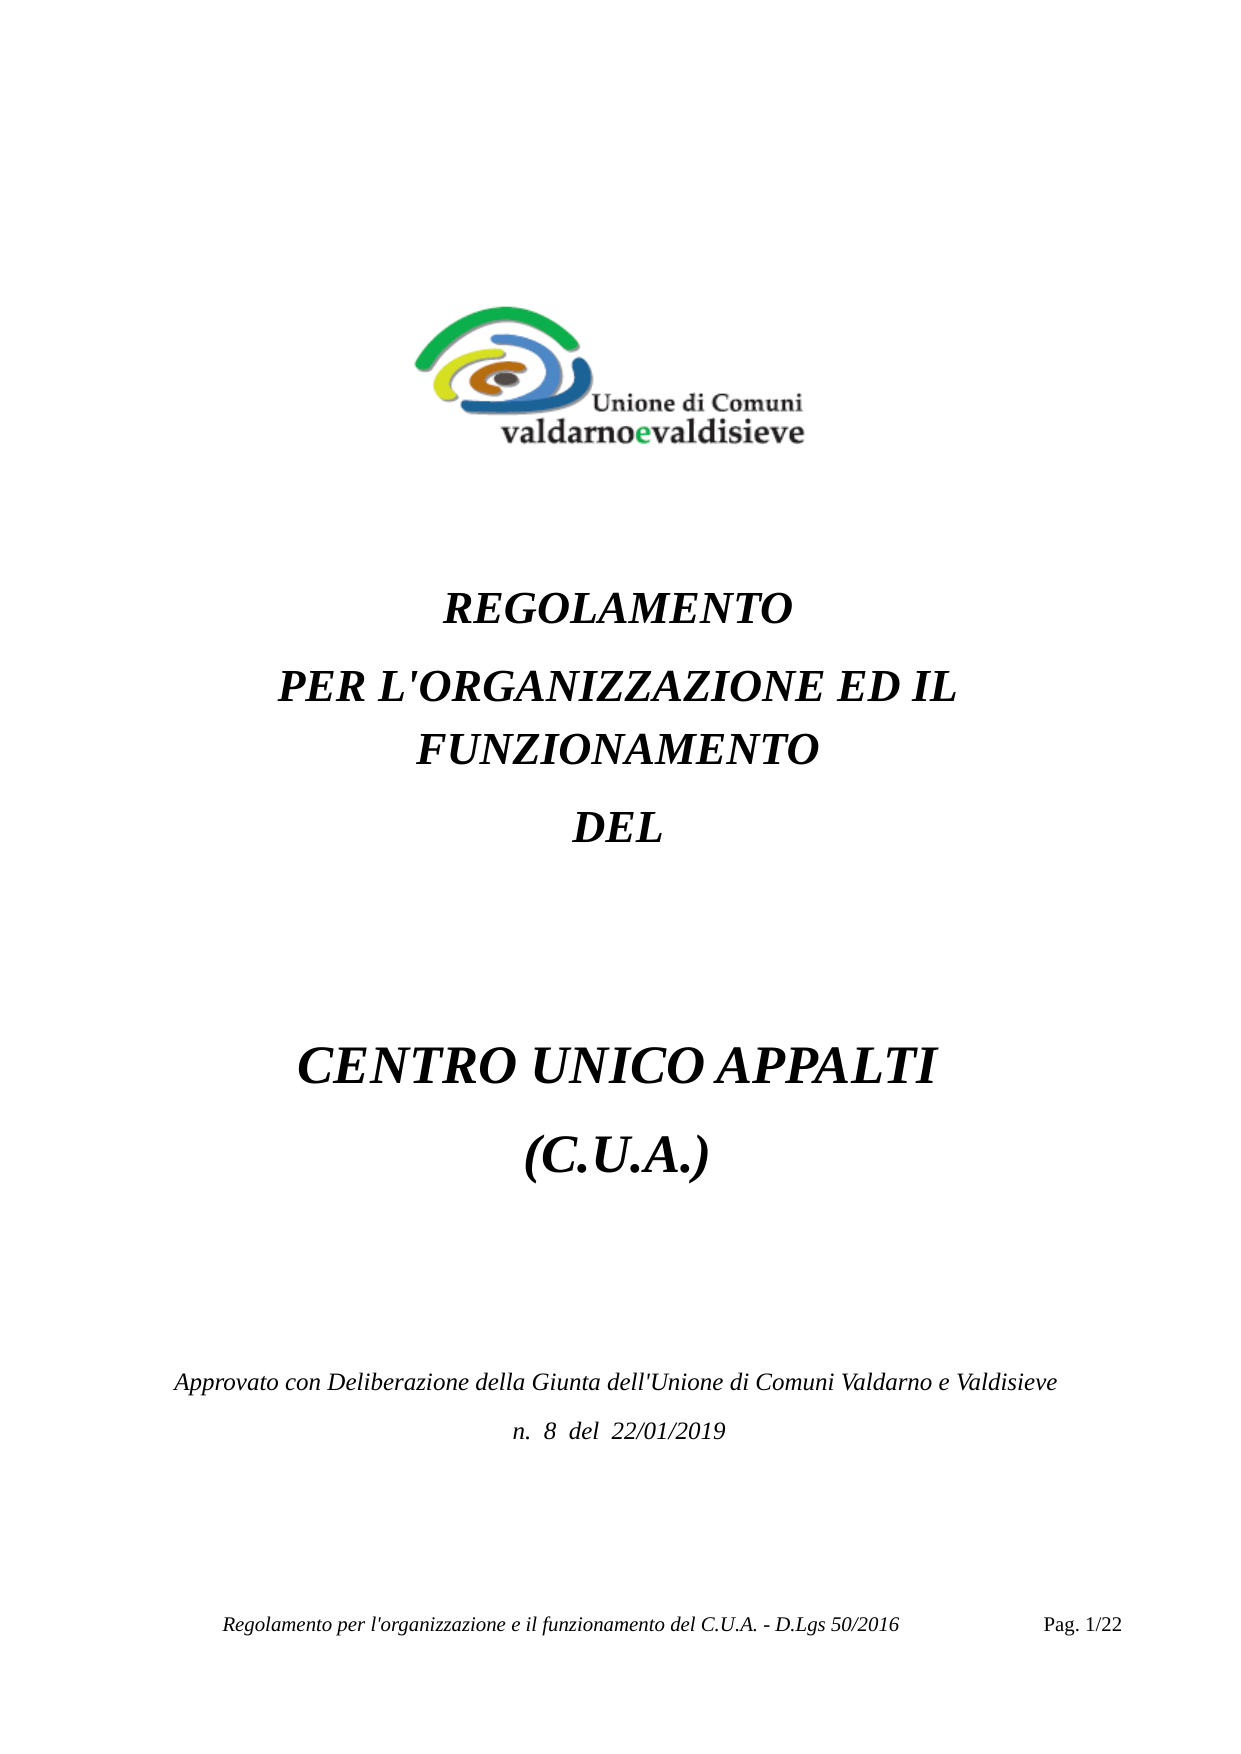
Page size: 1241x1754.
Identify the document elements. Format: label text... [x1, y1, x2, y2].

text DEL [118, 799, 1122, 852]
text n. 8 del 22/01/2019 [118, 1416, 1122, 1444]
text REGOLAMENTO [118, 580, 1122, 633]
text Approvato con Deliberazione della Giunta dell'Unione di Comuni Valdarno e Valdisieve [118, 1367, 1122, 1396]
text PER L'ORGANIZZAZIONE ED IL FUNZIONAMENTO [118, 658, 1122, 774]
text CENTRO UNICO APPALTI [118, 1033, 1122, 1095]
text (C.U.A.) [118, 1122, 1122, 1184]
